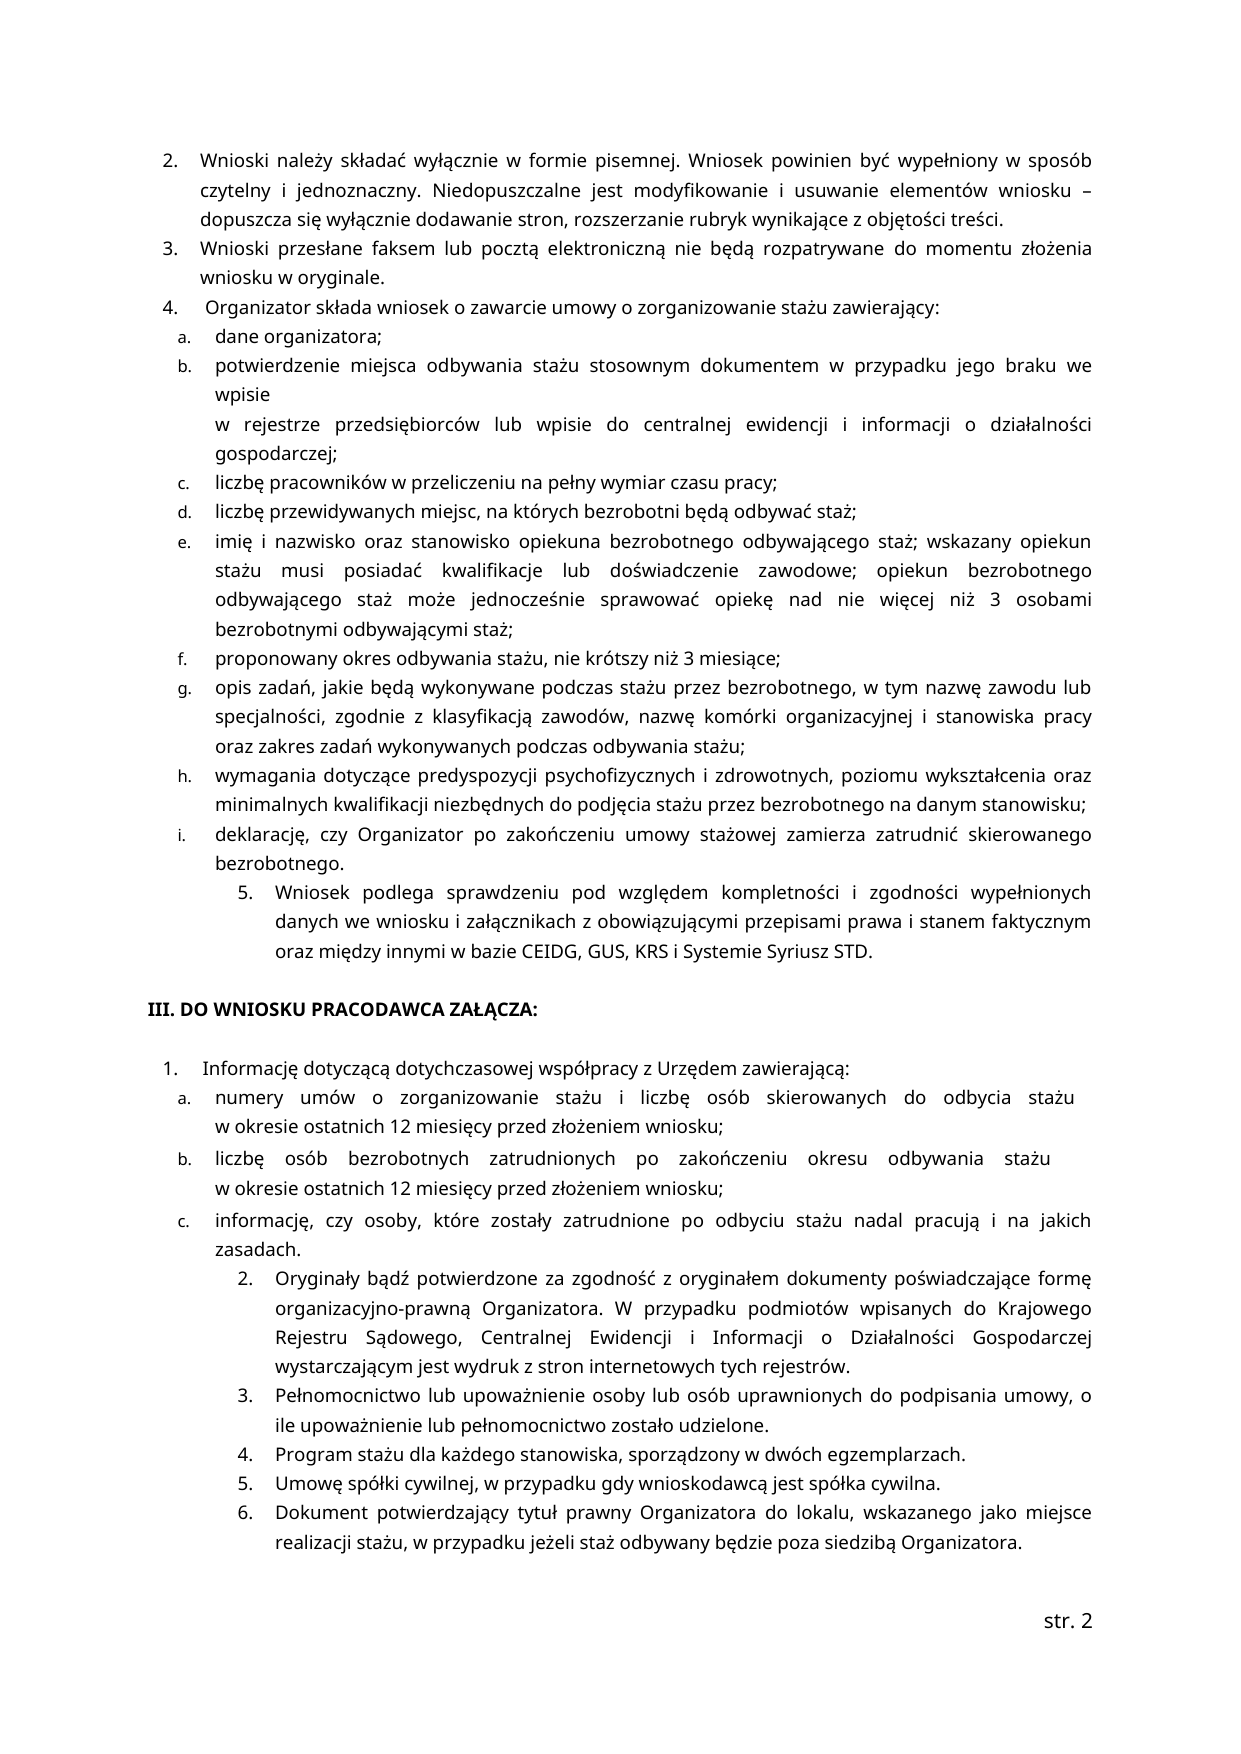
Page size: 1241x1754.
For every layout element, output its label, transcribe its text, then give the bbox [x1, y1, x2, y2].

list Wnioski należy składać wyłącznie w formie pisemnej. Wniosek powinien być wypełniony w sposób czytelny i jednoznaczny. Niedopuszczalne jest modyfikowanie i usuwanie elementów wniosku – dopuszcza się wyłącznie dodawanie stron, rozszerzanie rubryk wynikające z objętości treści. [162, 148, 1093, 232]
list dane organizatora; [177, 323, 1093, 349]
list Program stażu dla każdego stanowiska, sporządzony w dwóch egzemplarzach. [237, 1441, 1093, 1467]
list Pełnomocnictwo lub upoważnienie osoby lub osób uprawnionych do podpisania umowy, o ile upoważnienie lub pełnomocnictwo zostało udzielone. [237, 1383, 1093, 1437]
list wymagania dotyczące predyspozycji psychofizycznych i zdrowotnych, poziomu wykształcenia oraz minimalnych kwalifikacji niezbędnych do podjęcia stażu przez bezrobotnego na danym stanowisku; [177, 762, 1093, 817]
list informację, czy osoby, które zostały zatrudnione po odbyciu stażu nadal pracują i na jakich zasadach. [177, 1207, 1093, 1262]
list potwierdzenie miejsca odbywania stażu stosownym dokumentem w przypadku jego braku we wpisie w rejestrze przedsiębiorców lub wpisie do centralnej ewidencji i informacji o działalności gospodarczej; [177, 352, 1093, 466]
list Dokument potwierdzający tytuł prawny Organizatora do lokalu, wskazanego jako miejsce realizacji stażu, w przypadku jeżeli staż odbywany będzie poza siedzibą Organizatora. [237, 1500, 1093, 1554]
list Organizator składa wniosek o zawarcie umowy o zorganizowanie stażu zawierający: [162, 294, 1093, 319]
list liczbę pracowników w przeliczeniu na pełny wymiar czasu pracy; [177, 469, 1093, 495]
list numery umów o zorganizowanie stażu i liczbę osób skierowanych do odbycia stażu w okresie ostatnich 12 miesięcy przed złożeniem wniosku; [177, 1084, 1093, 1139]
list Umowę spółki cywilnej, w przypadku gdy wnioskodawcą jest spółka cywilna. [237, 1470, 1093, 1496]
list opis zadań, jakie będą wykonywane podczas stażu przez bezrobotnego, w tym nazwę zawodu lub specjalności, zgodnie z klasyfikacją zawodów, nazwę komórki organizacyjnej i stanowiska pracy oraz zakres zadań wykonywanych podczas odbywania stażu; [177, 674, 1093, 758]
list proponowany okres odbywania stażu, nie krótszy niż 3 miesiące; [177, 645, 1093, 671]
text III. DO WNIOSKU PRACODAWCA ZAŁĄCZA: [148, 967, 1093, 1022]
list deklarację, czy Organizator po zakończeniu umowy stażowej zamierza zatrudnić skierowanego bezrobotnego. [177, 821, 1093, 876]
text 1. Informację dotyczącą dotychczasowej współpracy z Urzędem zawierającą: [148, 1055, 1093, 1081]
list imię i nazwisko oraz stanowisko opiekuna bezrobotnego odbywającego staż; wskazany opiekun stażu musi posiadać kwalifikacje lub doświadczenie zawodowe; opiekun bezrobotnego odbywającego staż może jednocześnie sprawować opiekę nad nie więcej niż 3 osobami bezrobotnymi odbywającymi staż; [177, 528, 1093, 641]
list Oryginały bądź potwierdzone za zgodność z oryginałem dokumenty poświadczające formę organizacyjno-prawną Organizatora. W przypadku podmiotów wpisanych do Krajowego Rejestru Sądowego, Centralnej Ewidencji i Informacji o Działalności Gospodarczej wystarczającym jest wydruk z stron internetowych tych rejestrów. [237, 1266, 1093, 1379]
list Wniosek podlega sprawdzeniu pod względem kompletności i zgodności wypełnionych danych we wniosku i załącznikach z obowiązującymi przepisami prawa i stanem faktycznym oraz między innymi w bazie CEIDG, GUS, KRS i Systemie Syriusz STD. [237, 879, 1093, 963]
list liczbę osób bezrobotnych zatrudnionych po zakończeniu okresu odbywania stażu w okresie ostatnich 12 miesięcy przed złożeniem wniosku; [177, 1146, 1093, 1200]
list Wnioski przesłane faksem lub pocztą elektroniczną nie będą rozpatrywane do momentu złożenia wniosku w oryginale. [162, 235, 1093, 290]
list liczbę przewidywanych miejsc, na których bezrobotni będą odbywać staż; [177, 499, 1093, 524]
